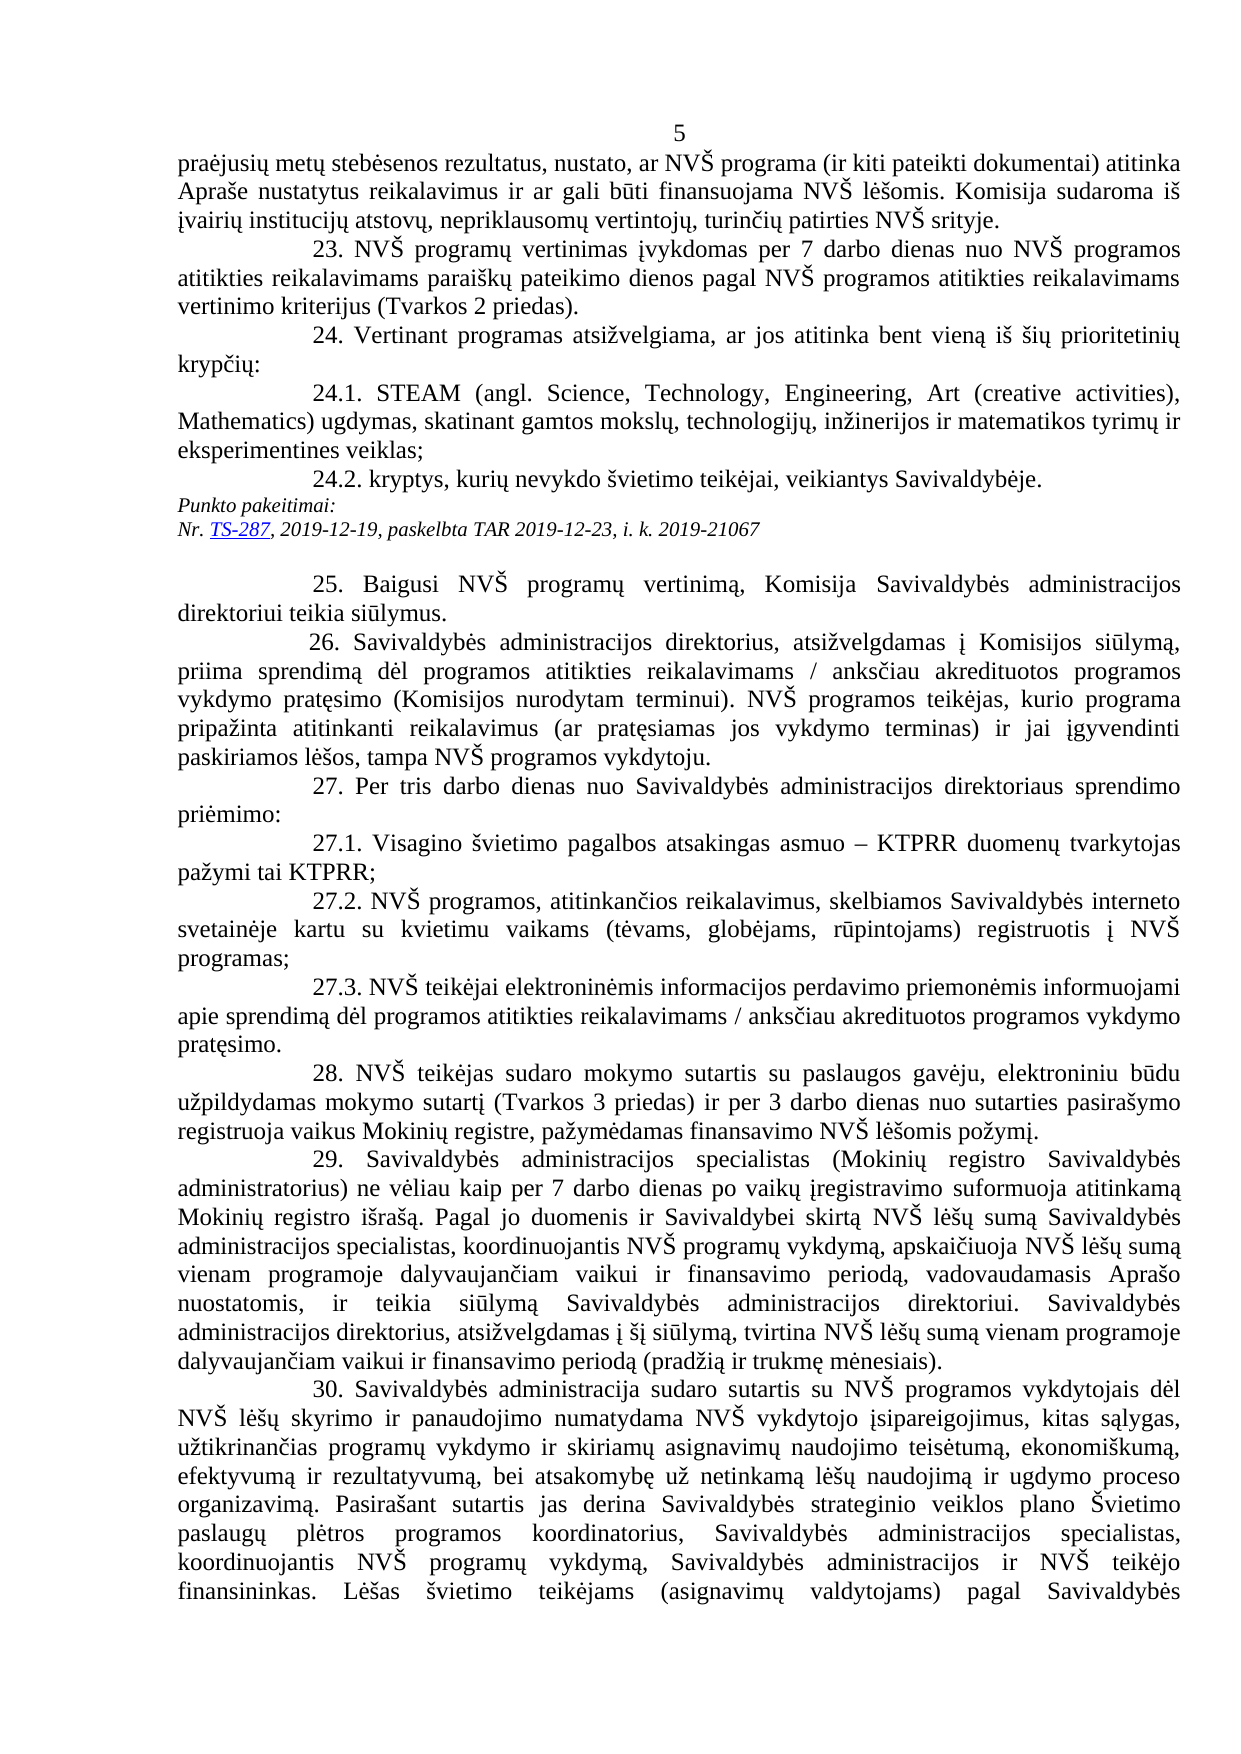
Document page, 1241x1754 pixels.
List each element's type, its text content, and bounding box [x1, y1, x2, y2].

text 24. Vertinant programas atsižvelgiama, ar jos atitinka bent vieną iš šių prioritetinių krypčių: [177, 320, 1181, 378]
text 27. Per tris darbo dienas nuo Savivaldybės administracijos direktoriaus sprendimo priėmimo: [177, 771, 1181, 828]
text 27.3. NVŠ teikėjai elektroninėmis informacijos perdavimo priemonėmis informuojami apie sprendimą dėl programos atitikties reikalavimams / anksčiau akredituotos programos vykdymo pratęsimo. [177, 972, 1181, 1058]
text 23. NVŠ programų vertinimas įvykdomas per 7 darbo dienas nuo NVŠ programos atitikties reikalavimams paraiškų pateikimo dienos pagal NVŠ programos atitikties reikalavimams vertinimo kriterijus (Tvarkos 2 priedas). [177, 234, 1181, 320]
text 29. Savivaldybės administracijos specialistas (Mokinių registro Savivaldybės administratorius) ne vėliau kaip per 7 darbo dienas po vaikų įregistravimo suformuoja atitinkamą Mokinių registro išrašą. Pagal jo duomenis ir Savivaldybei skirtą NVŠ lėšų sumą Savivaldybės administracijos specialistas, koordinuojantis NVŠ programų vykdymą, apskaičiuoja NVŠ lėšų sumą vienam programoje dalyvaujančiam vaikui ir finansavimo periodą, vadovaudamasis Aprašo nuostatomis, ir teikia siūlymą Savivaldybės administracijos direktoriui. Savivaldybės administracijos direktorius, atsižvelgdamas į šį siūlymą, tvirtina NVŠ lėšų sumą vienam programoje dalyvaujančiam vaikui ir finansavimo periodą (pradžią ir trukmę mėnesiais). [177, 1144, 1181, 1374]
text 30. Savivaldybės administracija sudaro sutartis su NVŠ programos vykdytojais dėl NVŠ lėšų skyrimo ir panaudojimo numatydama NVŠ vykdytojo įsipareigojimus, kitas sąlygas, užtikrinančias programų vykdymo ir skiriamų asignavimų naudojimo teisėtumą, ekonomiškumą, efektyvumą ir rezultatyvumą, bei atsakomybę už netinkamą lėšų naudojimą ir ugdymo proceso organizavimą. Pasirašant sutartis jas derina Savivaldybės strateginio veiklos plano Švietimo paslaugų plėtros programos koordinatorius, Savivaldybės administracijos specialistas, koordinuojantis NVŠ programų vykdymą, Savivaldybės administracijos ir NVŠ teikėjo finansininkas. Lėšas švietimo teikėjams (asignavimų valdytojams) pagal Savivaldybės [177, 1374, 1181, 1604]
text 28. NVŠ teikėjas sudaro mokymo sutartis su paslaugos gavėju, elektroniniu būdu užpildydamas mokymo sutartį (Tvarkos 3 priedas) ir per 3 darbo dienas nuo sutarties pasirašymo registruoja vaikus Mokinių registre, pažymėdamas finansavimo NVŠ lėšomis požymį. [177, 1058, 1181, 1144]
text 24.2. kryptys, kurių nevykdo švietimo teikėjai, veikiantys Savivaldybėje. [177, 464, 1181, 493]
text 27.1. Visagino švietimo pagalbos atsakingas asmuo – KTPRR duomenų tvarkytojas pažymi tai KTPRR; [177, 828, 1181, 886]
text 24.1. STEAM (angl. Science, Technology, Engineering, Art (creative activities), Mathematics) ugdymas, skatinant gamtos mokslų, technologijų, inžinerijos ir matematikos tyrimų ir eksperimentines veiklas; [177, 378, 1181, 464]
text 27.2. NVŠ programos, atitinkančios reikalavimus, skelbiamos Savivaldybės interneto svetainėje kartu su kvietimu vaikams (tėvams, globėjams, rūpintojams) registruotis į NVŠ programas; [177, 886, 1181, 972]
text 25. Baigusi NVŠ programų vertinimą, Komisija Savivaldybės administracijos direktoriui teikia siūlymus. [177, 569, 1181, 627]
text praėjusių metų stebėsenos rezultatus, nustato, ar NVŠ programa (ir kiti pateikti dokumentai) atitinka Apraše nustatytus reikalavimus ir ar gali būti finansuojama NVŠ lėšomis. Komisija sudaroma iš įvairių institucijų atstovų, nepriklausomų vertintojų, turinčių patirties NVŠ srityje. [177, 148, 1181, 234]
text Nr. TS-287, 2019-12-19, paskelbta TAR 2019-12-23, i. k. 2019-21067 [177, 517, 1181, 541]
text Punkto pakeitimai: [177, 493, 1181, 517]
text 26. Savivaldybės administracijos direktorius, atsižvelgdamas į Komisijos siūlymą, priima sprendimą dėl programos atitikties reikalavimams / anksčiau akredituotos programos vykdymo pratęsimo (Komisijos nurodytam terminui). NVŠ programos teikėjas, kurio programa pripažinta atitinkanti reikalavimus (ar pratęsiamas jos vykdymo terminas) ir jai įgyvendinti paskiriamos lėšos, tampa NVŠ programos vykdytoju. [177, 627, 1181, 771]
